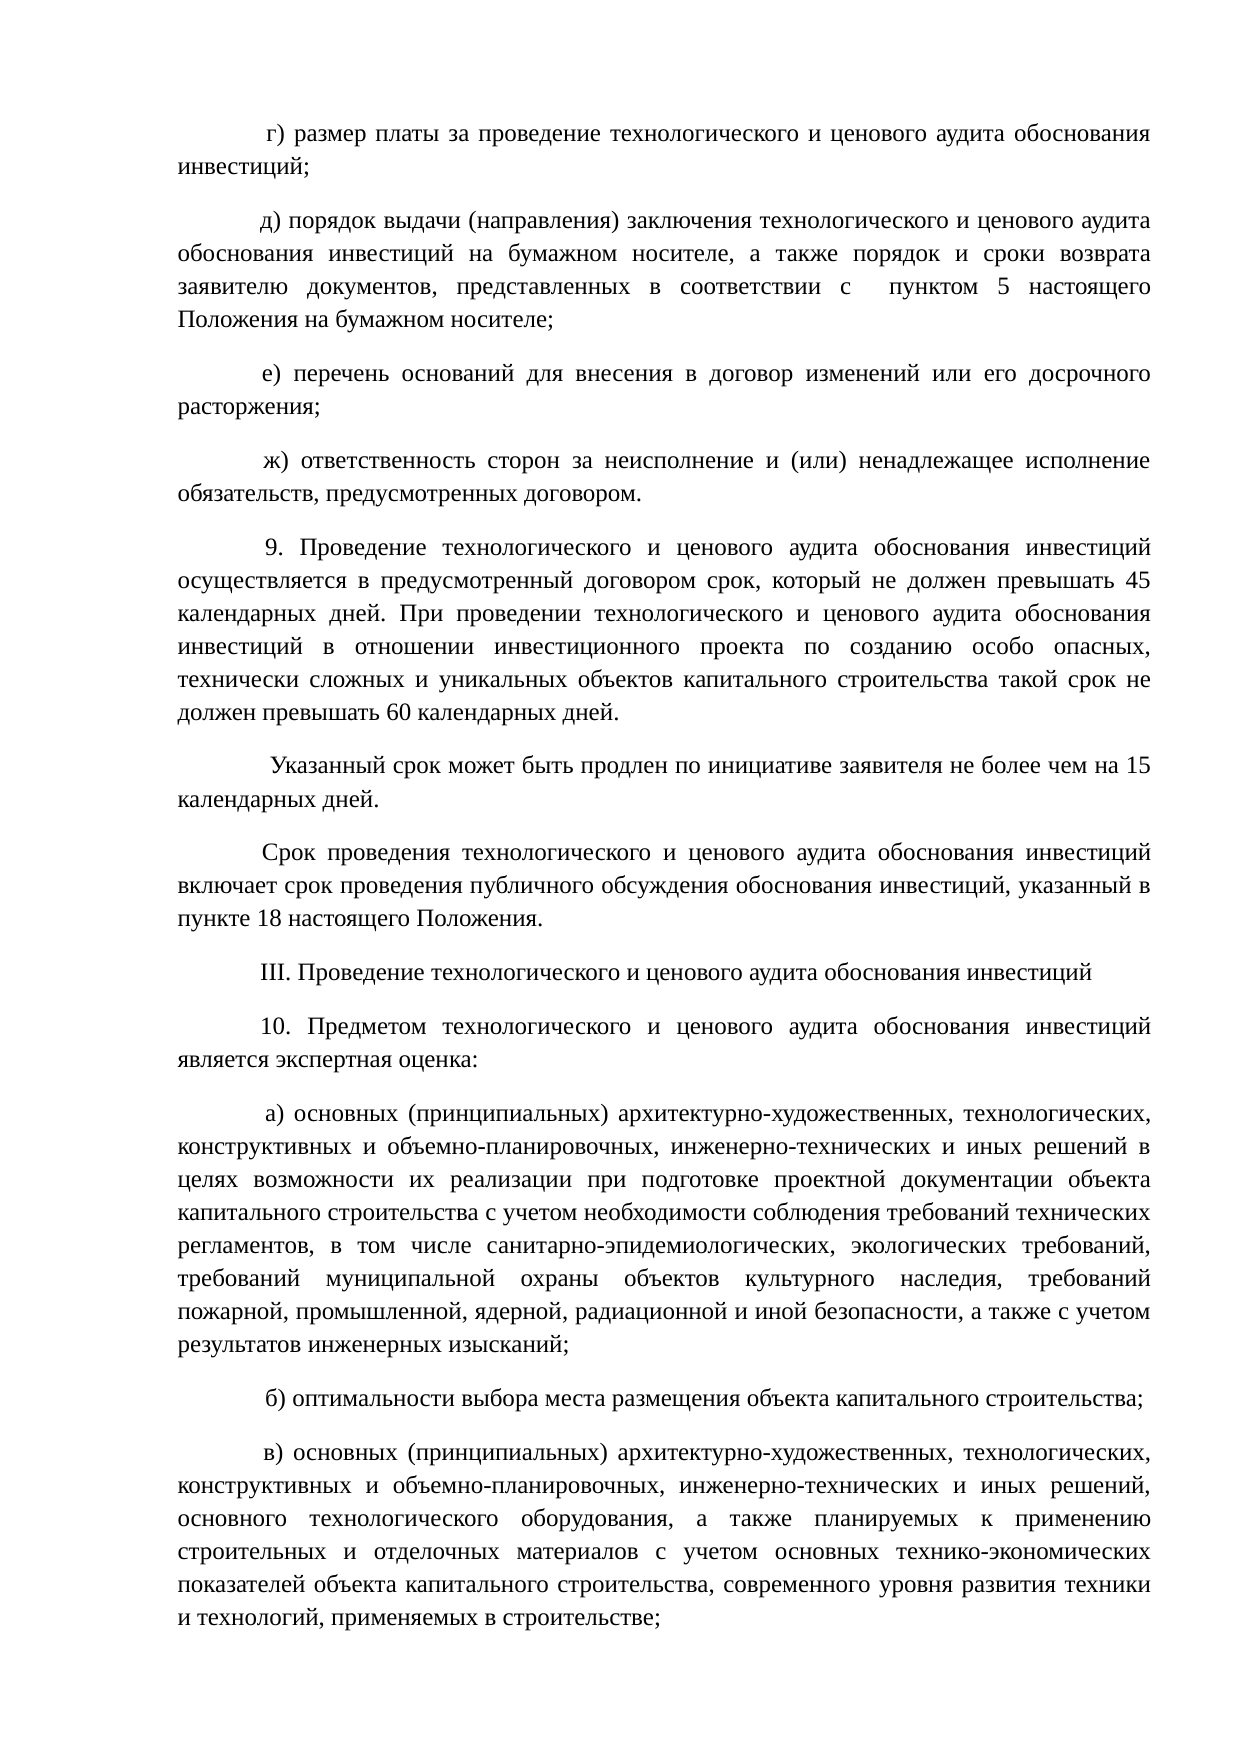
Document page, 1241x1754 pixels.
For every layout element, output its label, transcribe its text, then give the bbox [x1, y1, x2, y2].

text Указанный срок может быть продлен по инициативе заявителя не более чем на 15 календарных дней. [177, 751, 1152, 812]
text Срок проведения технологического и ценового аудита обоснования инвестиций включает срок проведения публичного обсуждения обоснования инвестиций, указанный в пункте 18 настоящего Положения. [177, 837, 1152, 932]
text ж) ответственность сторон за неисполнение и (или) ненадлежащее исполнение обязательств, предусмотренных договором. [177, 445, 1152, 507]
text III. Проведение технологического и ценового аудита обоснования инвестиций [177, 957, 1152, 986]
text д) порядок выдачи (направления) заключения технологического и ценового аудита обоснования инвестиций на бумажном носителе, а также порядок и сроки возврата заявителю документов, представленных в соответствии с пунктом 5 настоящего Положения на бумажном носителе; [177, 205, 1152, 333]
text в) основных (принципиальных) архитектурно-художественных, технологических, конструктивных и объемно-планировочных, инженерно-технических и иных решений, основного технологического оборудования, а также планируемых к применению строительных и отделочных материалов с учетом основных технико-экономических показателей объекта капитального строительства, современного уровня развития техники и технологий, применяемых в строительстве; [177, 1437, 1152, 1631]
text б) оптимальности выбора места размещения объекта капитального строительства; [177, 1383, 1152, 1412]
text е) перечень оснований для внесения в договор изменений или его досрочного расторжения; [177, 358, 1152, 420]
text 10. Предметом технологического и ценового аудита обоснования инвестиций является экспертная оценка: [177, 1011, 1152, 1073]
text а) основных (принципиальных) архитектурно-художественных, технологических, конструктивных и объемно-планировочных, инженерно-технических и иных решений в целях возможности их реализации при подготовке проектной документации объекта капитального строительства с учетом необходимости соблюдения требований технических регламентов, в том числе санитарно-эпидемиологических, экологических требований, требований муниципальной охраны объектов культурного наследия, требований пожарной, промышленной, ядерной, радиационной и иной безопасности, а также с учетом результатов инженерных изысканий; [177, 1098, 1152, 1358]
text 9. Проведение технологического и ценового аудита обоснования инвестиций осуществляется в предусмотренный договором срок, который не должен превышать 45 календарных дней. При проведении технологического и ценового аудита обоснования инвестиций в отношении инвестиционного проекта по созданию особо опасных, технически сложных и уникальных объектов капитального строительства такой срок не должен превышать 60 календарных дней. [177, 532, 1152, 726]
text г) размер платы за проведение технологического и ценового аудита обоснования инвестиций; [177, 118, 1152, 180]
